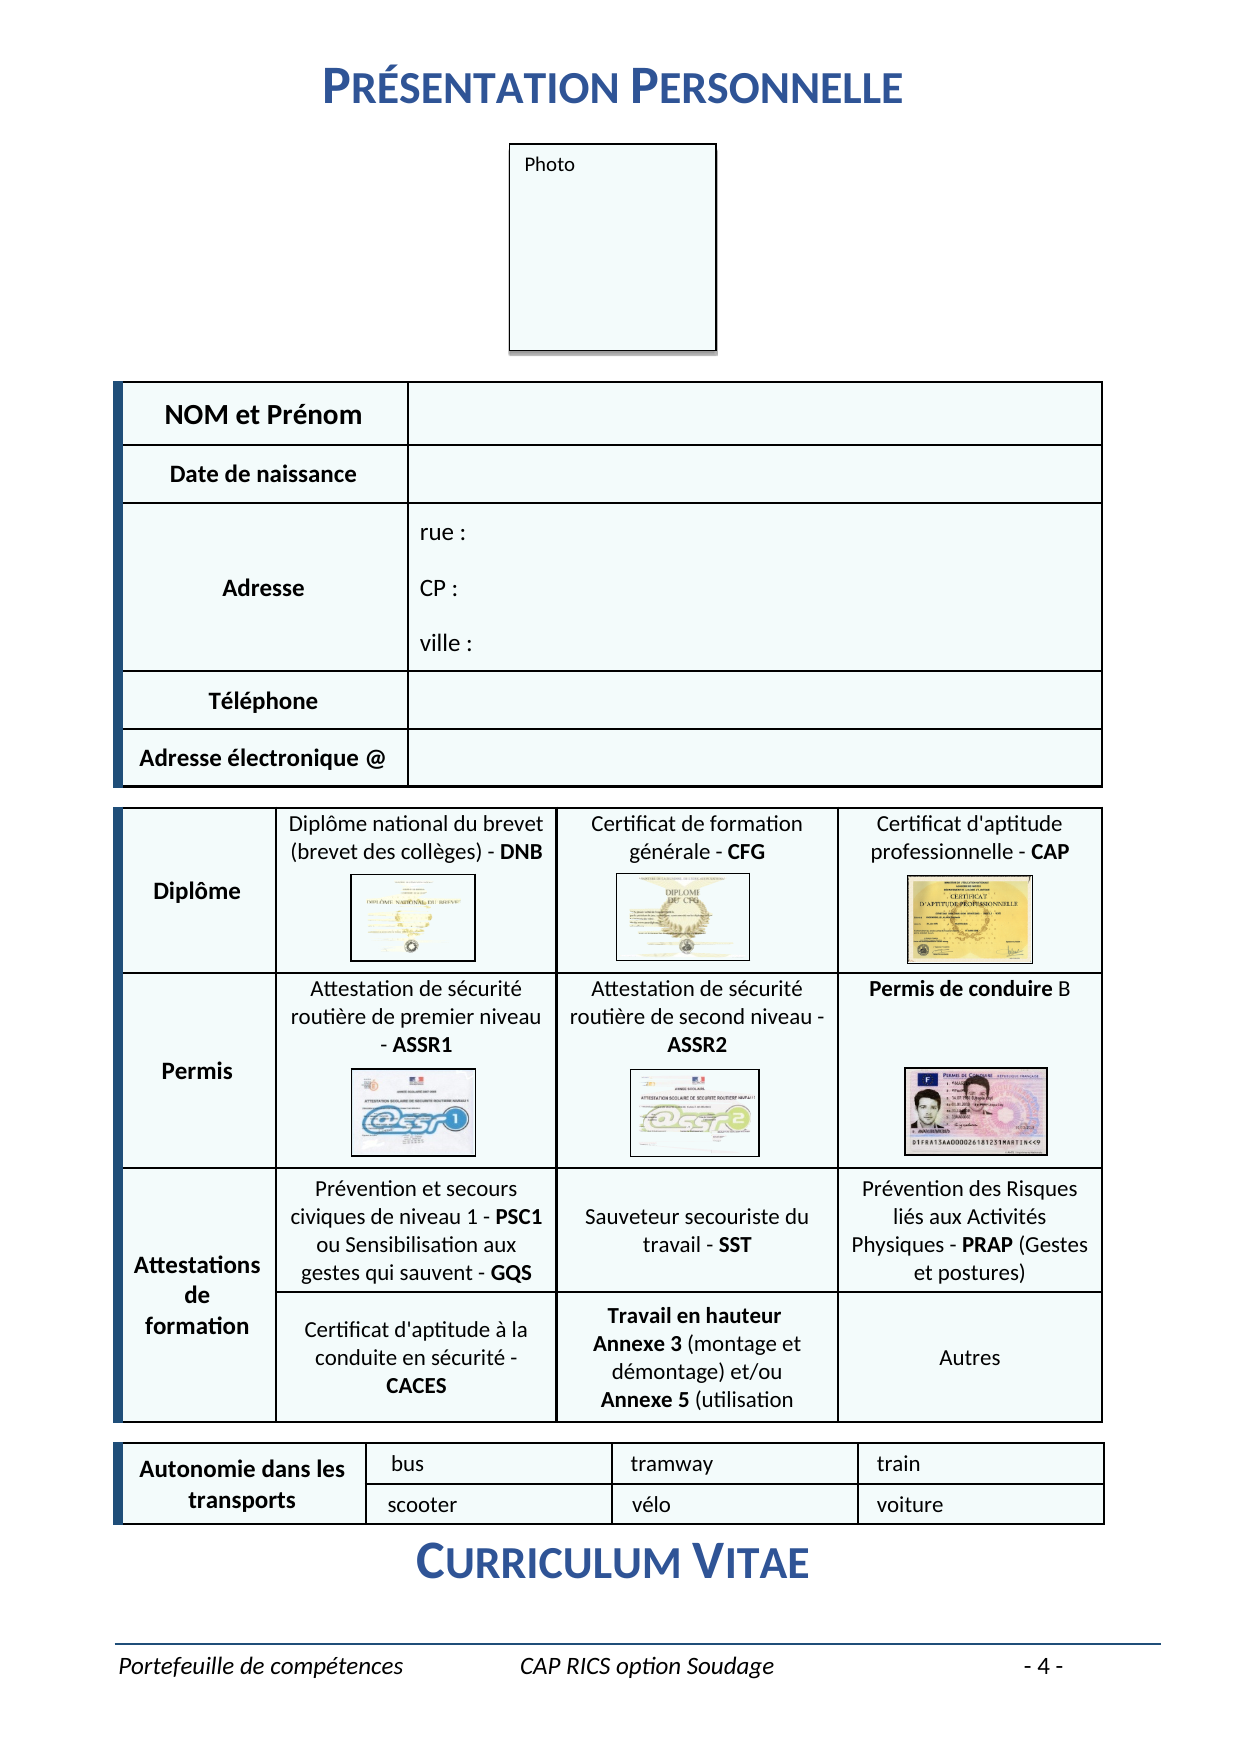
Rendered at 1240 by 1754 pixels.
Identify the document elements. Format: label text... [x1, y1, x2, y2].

table_cell [409, 446, 1101, 502]
table_cell Autres [839, 1293, 1101, 1421]
table_cell Adresse électronique @ [123, 730, 407, 785]
table_header [409, 383, 1101, 444]
table_cell Sauveteur secouriste du travail - SST [558, 1169, 837, 1291]
table_header Autonomie dans les transports [123, 1444, 365, 1523]
table_cell Permis [123, 974, 275, 1167]
table_cell vélo [613, 1485, 857, 1523]
table_header train [859, 1444, 1103, 1483]
table_cell Prévention et secours civiques de niveau 1 - PSC1 ou Sensibilisation aux gestes qui sauvent - GQS [277, 1169, 555, 1291]
table_cell [409, 730, 1101, 785]
table_cell rue : CP : ville : [409, 504, 1101, 670]
table_cell Certificat d'aptitude à la conduite en sécurité - CACES [277, 1293, 555, 1421]
table_header Certificat d'aptitude professionnelle - CAP [839, 809, 1101, 972]
table_cell Travail en hauteur Annexe 3 (montage et démontage) et/ou Annexe 5 (utilisation [558, 1293, 837, 1421]
table_header tramway [613, 1444, 857, 1483]
table_cell Attestation de sécurité routière de second niveau - ASSR2 [558, 974, 837, 1167]
table_cell Permis de conduire B [839, 974, 1101, 1167]
list PRÉSENTATION PERSONNELLE [118, 50, 1107, 117]
table_cell Attestations de formation [123, 1169, 275, 1421]
table_cell Date de naissance [123, 446, 407, 502]
table_cell [409, 672, 1101, 728]
table_cell Téléphone [123, 672, 407, 728]
table_cell Prévention des Risques liés aux Activités Physiques - PRAP (Gestes et postures) [839, 1169, 1101, 1291]
table_header Diplôme [123, 809, 275, 972]
table_header bus [367, 1444, 611, 1483]
table_header Certificat de formation générale - CFG [558, 809, 837, 972]
table_cell Adresse [123, 504, 407, 670]
table_cell scooter [367, 1485, 611, 1523]
table_cell voiture [859, 1485, 1103, 1523]
table_header NOM et Prénom [123, 383, 407, 444]
text CURRICULUM VITAE [118, 1525, 1107, 1592]
table_cell Attestation de sécurité routière de premier niveau - ASSR1 [277, 974, 555, 1167]
table_header Diplôme national du brevet (brevet des collèges) - DNB [277, 809, 555, 972]
